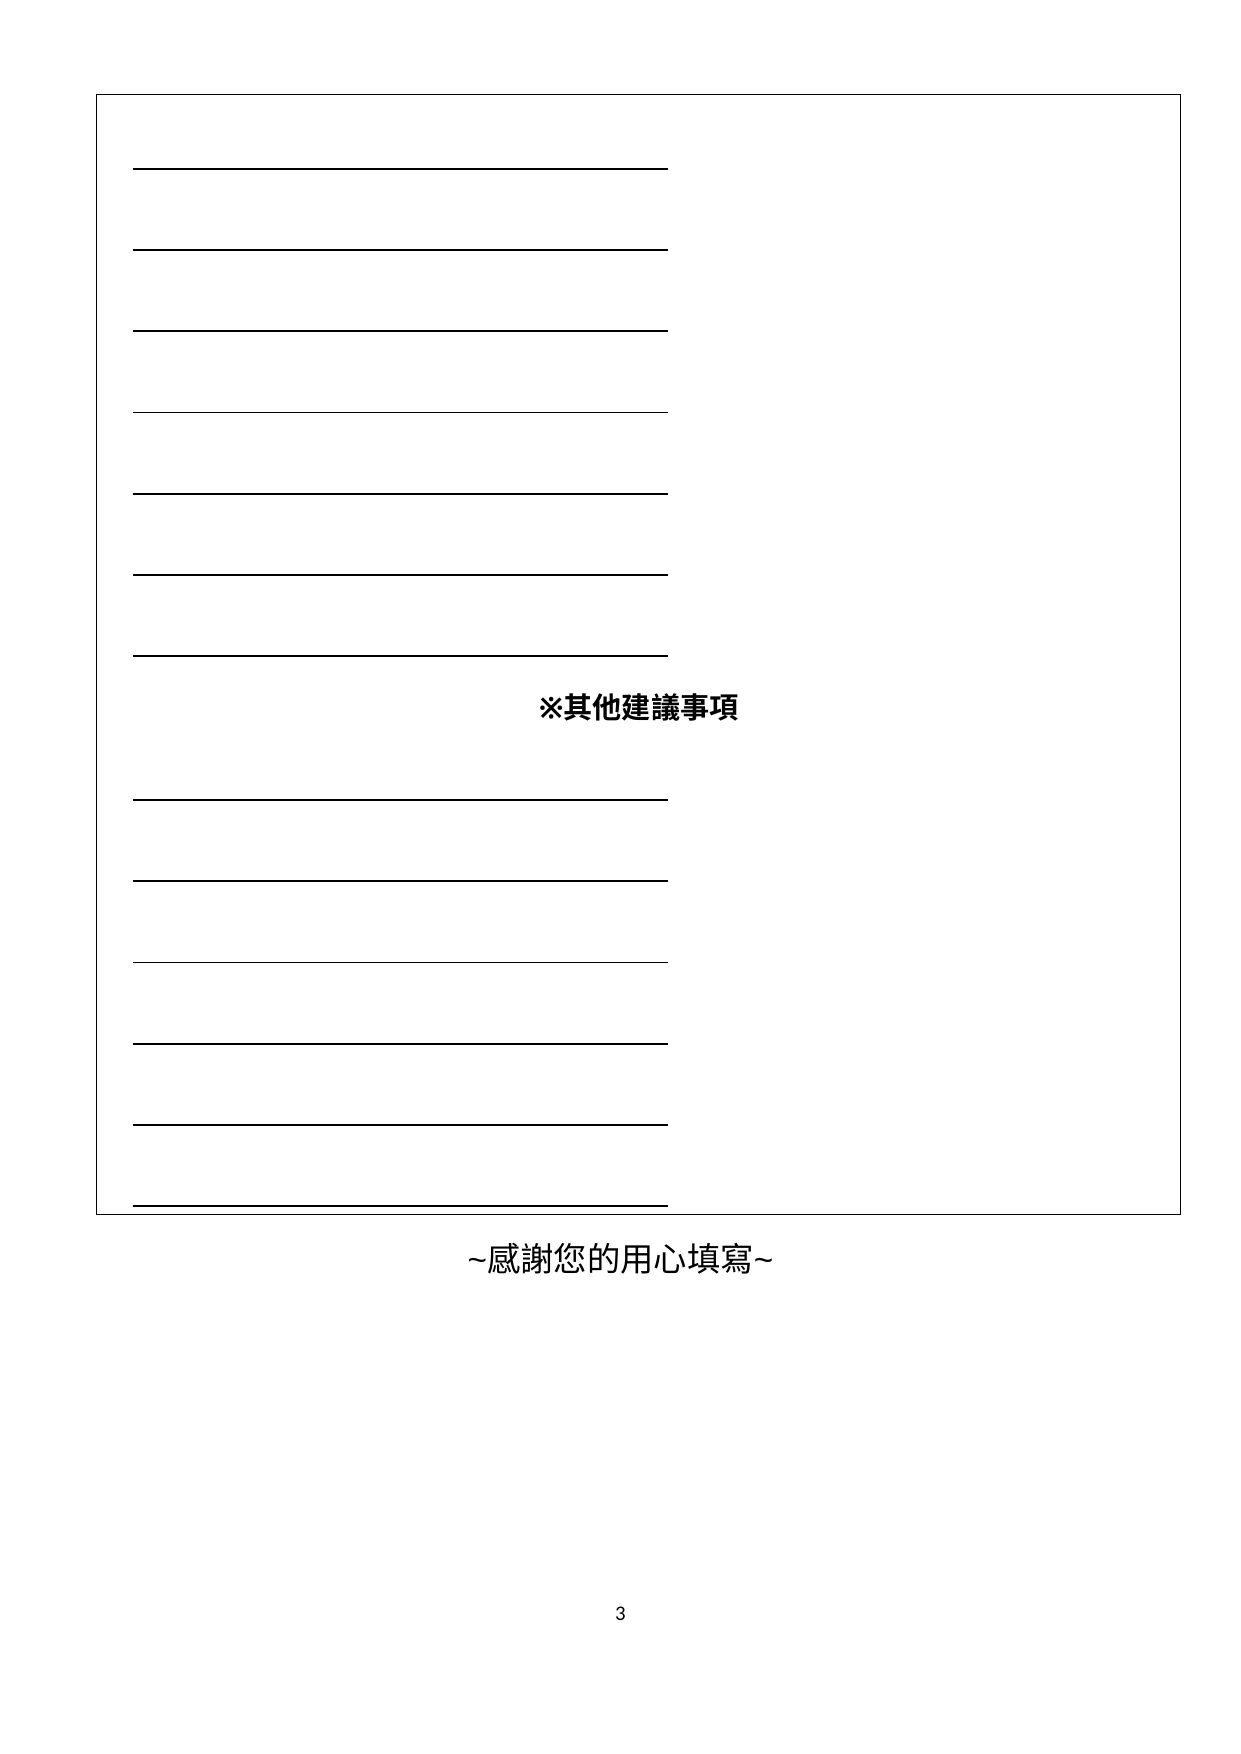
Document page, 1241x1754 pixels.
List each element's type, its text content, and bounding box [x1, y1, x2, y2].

table_header ※其他建議事項 [97, 95, 1180, 1214]
text ~感謝您的用心填寫~ [59, 1215, 1181, 1277]
